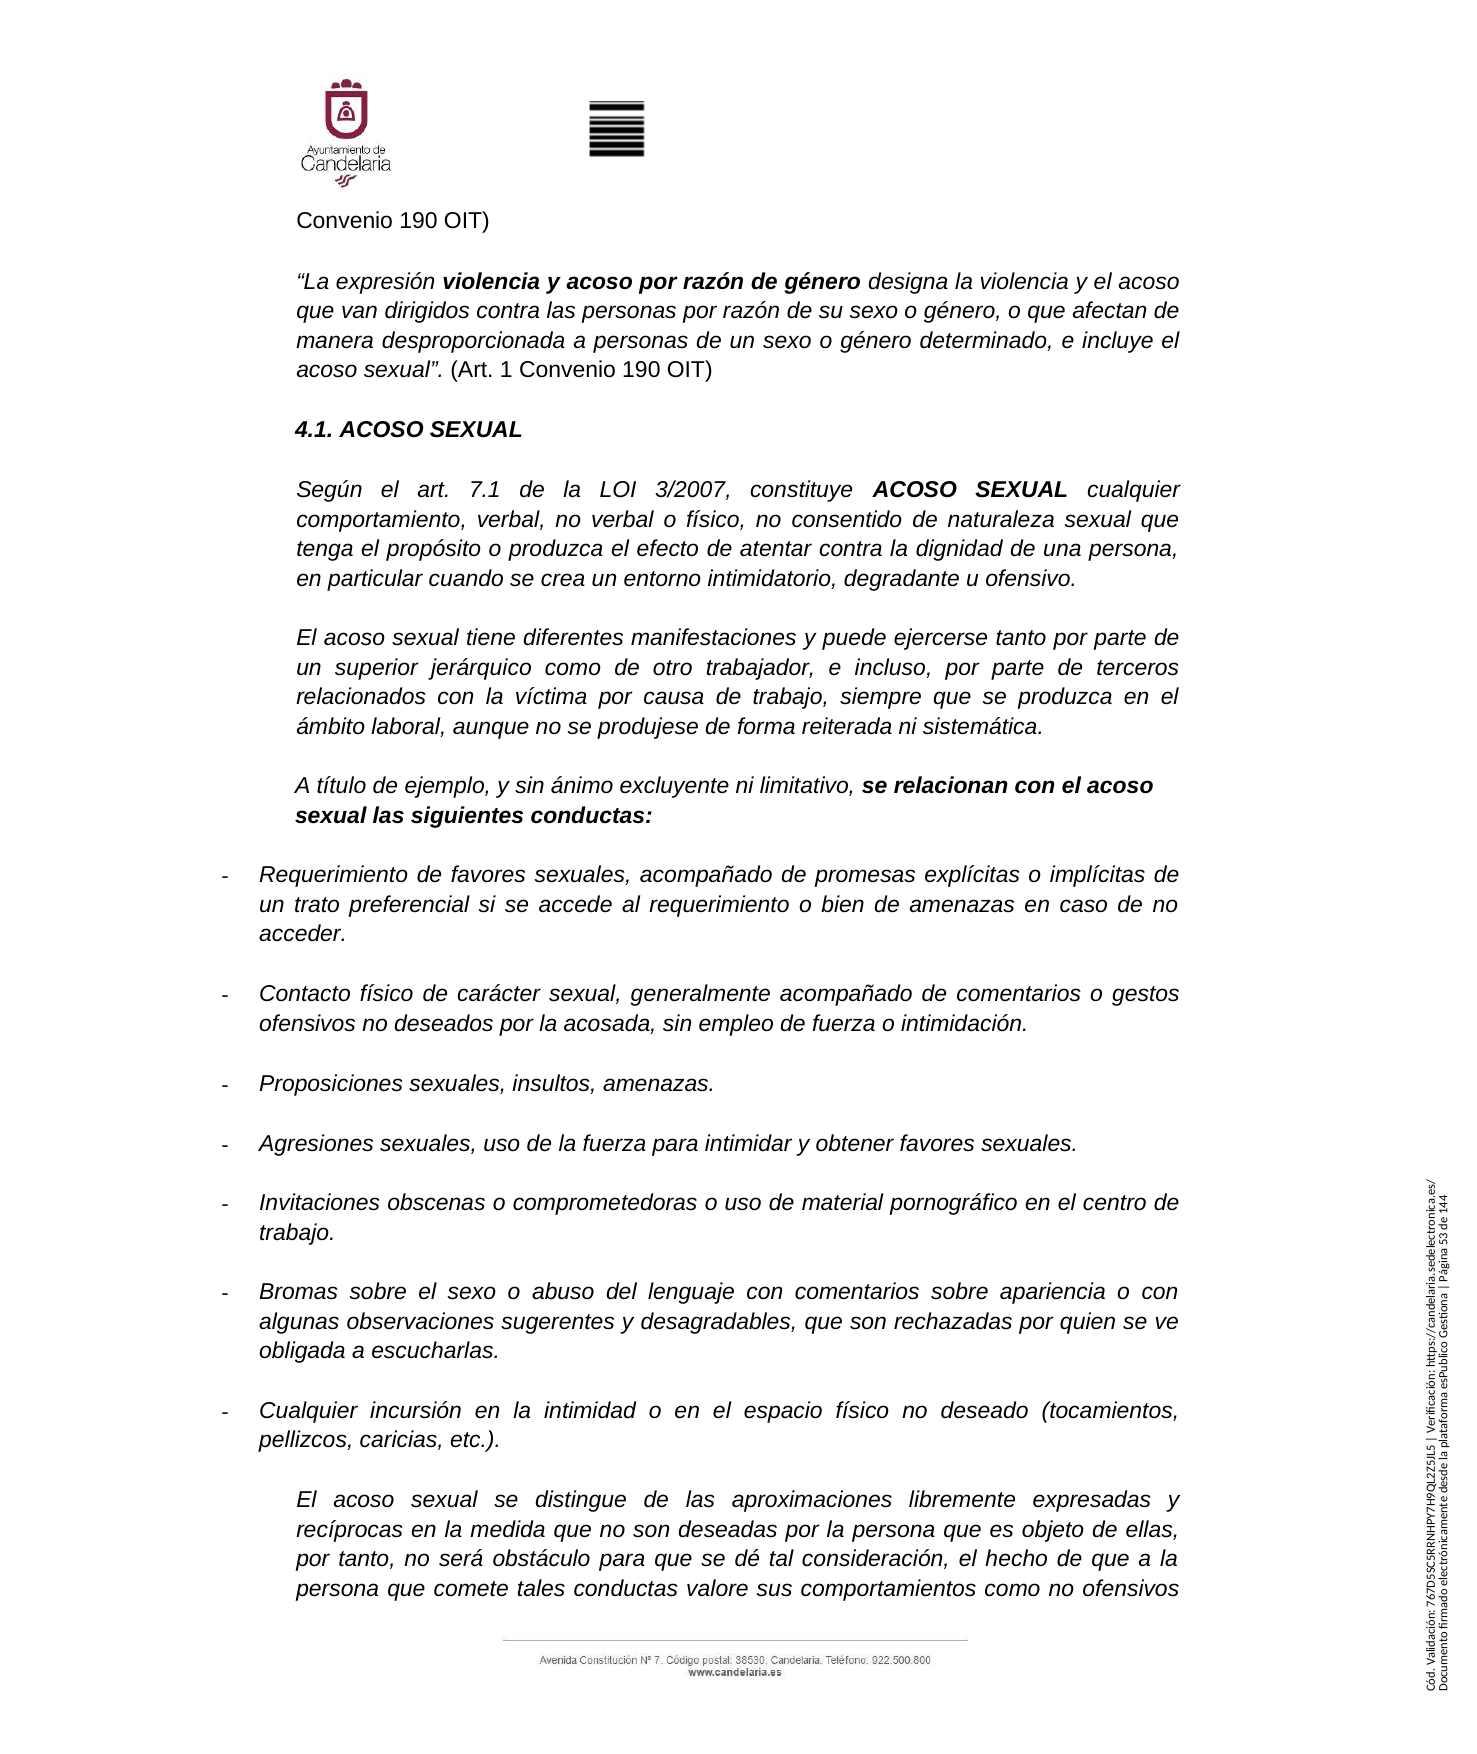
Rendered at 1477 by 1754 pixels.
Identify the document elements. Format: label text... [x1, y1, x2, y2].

list Invitaciones obscenas o comprometedoras o uso de material pornográfico en el centro de trabajo. [221, 1189, 1182, 1245]
list Bromas sobre el sexo o abuso del lenguaje con comentarios sobre apariencia o con algunas observaciones sugerentes y desagradables, que son rechazadas por quien se ve obligada a escucharlas. [221, 1278, 1182, 1364]
list Cualquier incursión en la intimidad o en el espacio físico no deseado (tocamientos, pellizcos, caricias, etc.). [221, 1397, 1182, 1453]
text El acoso sexual se distingue de las aproximaciones libremente expresadas y recíprocas en la medida que no son deseadas por la persona que es objeto de ellas, por tanto, no será obstáculo para que se dé tal consideración, el hecho de que a la persona que comete tales conductas valore sus comportamientos como no ofensivos [296, 1486, 1182, 1601]
text A título de ejemplo, y sin ánimo excluyente ni limitativo, se relacionan con el acoso sexual las siguientes conductas: [295, 772, 1182, 828]
text El acoso sexual tiene diferentes manifestaciones y puede ejercerse tanto por parte de un superior jerárquico como de otro trabajador, e incluso, por parte de terceros relacionados con la víctima por causa de trabajo, siempre que se produzca en el ámbito laboral, aunque no se produjese de forma reiterada ni sistemática. [296, 624, 1182, 739]
list Contacto físico de carácter sexual, generalmente acompañado de comentarios o gestos ofensivos no deseados por la acosada, sin empleo de fuerza o intimidación. [221, 980, 1182, 1036]
text Según el art. 7.1 de la LOI 3/2007, constituye ACOSO SEXUAL cualquier comportamiento, verbal, no verbal o físico, no consentido de naturaleza sexual que tenga el propósito o produzca el efecto de atentar contra la dignidad de una persona, en particular cuando se crea un entorno intimidatorio, degradante u ofensivo. [296, 476, 1182, 591]
list Proposiciones sexuales, insultos, amenazas. [221, 1070, 1182, 1096]
list Requerimiento de favores sexuales, acompañado de promesas explícitas o implícitas de un trato preferencial si se accede al requerimiento o bien de amenazas en caso de no acceder. [221, 861, 1182, 947]
list Agresiones sexuales, uso de la fuerza para intimidar y obtener favores sexuales. [221, 1129, 1182, 1156]
subtitle 4.1. ACOSO SEXUAL [295, 416, 1182, 442]
text Convenio 190 OIT) [296, 207, 1182, 233]
text “La expresión violencia y acoso por razón de género designa la violencia y el acoso que van dirigidos contra las personas por razón de su sexo o género, o que afectan de manera desproporcionada a personas de un sexo o género determinado, e incluye el acoso sexual”. (Art. 1 Convenio 190 OIT) [296, 268, 1182, 383]
